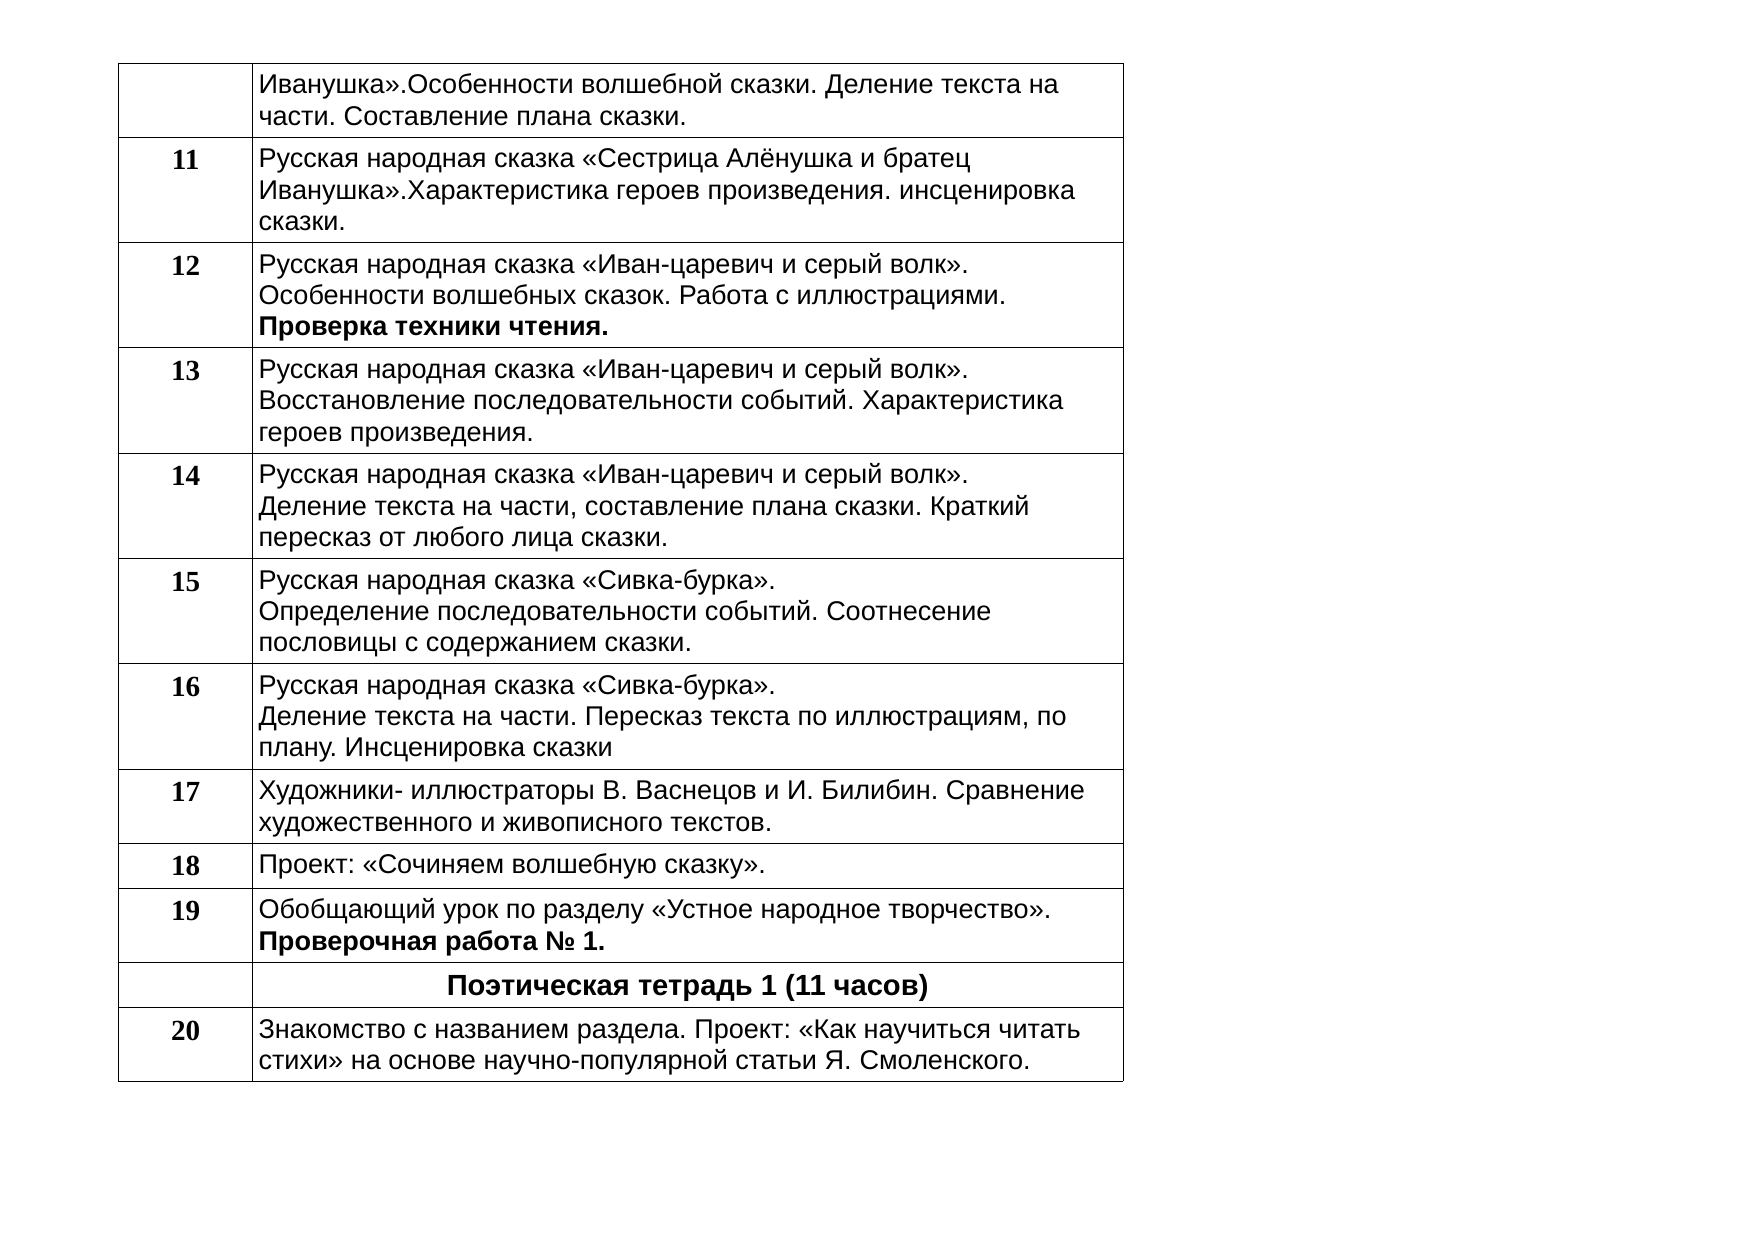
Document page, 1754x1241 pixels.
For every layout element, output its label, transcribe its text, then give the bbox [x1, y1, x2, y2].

table_cell [119, 64, 252, 137]
table_cell 16 [119, 664, 252, 768]
table_cell Русская народная сказка «Иван-царевич и серый волк». Особенности волшебных сказок. Работа с иллюстрациями. Проверка техники чтения. [253, 243, 1123, 347]
table_cell Русская народная сказка «Сивка-бурка». Определение последовательности событий. Соотнесение пословицы с содержанием сказки. [253, 559, 1123, 663]
table_cell Русская народная сказка «Иван-царевич и серый волк». Восстановление последовательности событий. Характеристика героев произведения. [253, 348, 1123, 452]
table_cell [119, 963, 252, 1007]
table_cell 12 [119, 243, 252, 347]
table_cell 14 [119, 454, 252, 558]
table_cell Русская народная сказка «Сестрица Алёнушка и братец Иванушка».Характеристика героев произведения. инсценировка сказки. [253, 138, 1123, 242]
table_cell 19 [119, 889, 252, 962]
table_cell 11 [119, 138, 252, 242]
table_cell 18 [119, 844, 252, 888]
table_cell 20 [119, 1008, 252, 1081]
table_cell Обобщающий урок по разделу «Устное народное творчество». Проверочная работа № 1. [253, 889, 1123, 962]
table_cell Знакомство с названием раздела. Проект: «Как научиться читать стихи» на основе научно-популярной статьи Я. Смоленского. [253, 1008, 1123, 1081]
table_cell Художники- иллюстраторы В. Васнецов и И. Билибин. Сравнение художественного и живописного текстов. [253, 770, 1123, 842]
table_cell Проект: «Сочиняем волшебную сказку». [253, 844, 1123, 888]
table_cell Русская народная сказка «Иван-царевич и серый волк». Деление текста на части, составление плана сказки. Краткий пересказ от любого лица сказки. [253, 454, 1123, 558]
table_cell Иванушка».Особенности волшебной сказки. Деление текста на части. Составление плана сказки. [253, 64, 1123, 137]
table_cell 17 [119, 770, 252, 842]
table_cell 15 [119, 559, 252, 663]
table_cell Русская народная сказка «Сивка-бурка». Деление текста на части. Пересказ текста по иллюстрациям, по плану. Инсценировка сказки [253, 664, 1123, 768]
table_cell Поэтическая тетрадь 1 (11 часов) [253, 963, 1123, 1007]
table_cell 13 [119, 348, 252, 452]
